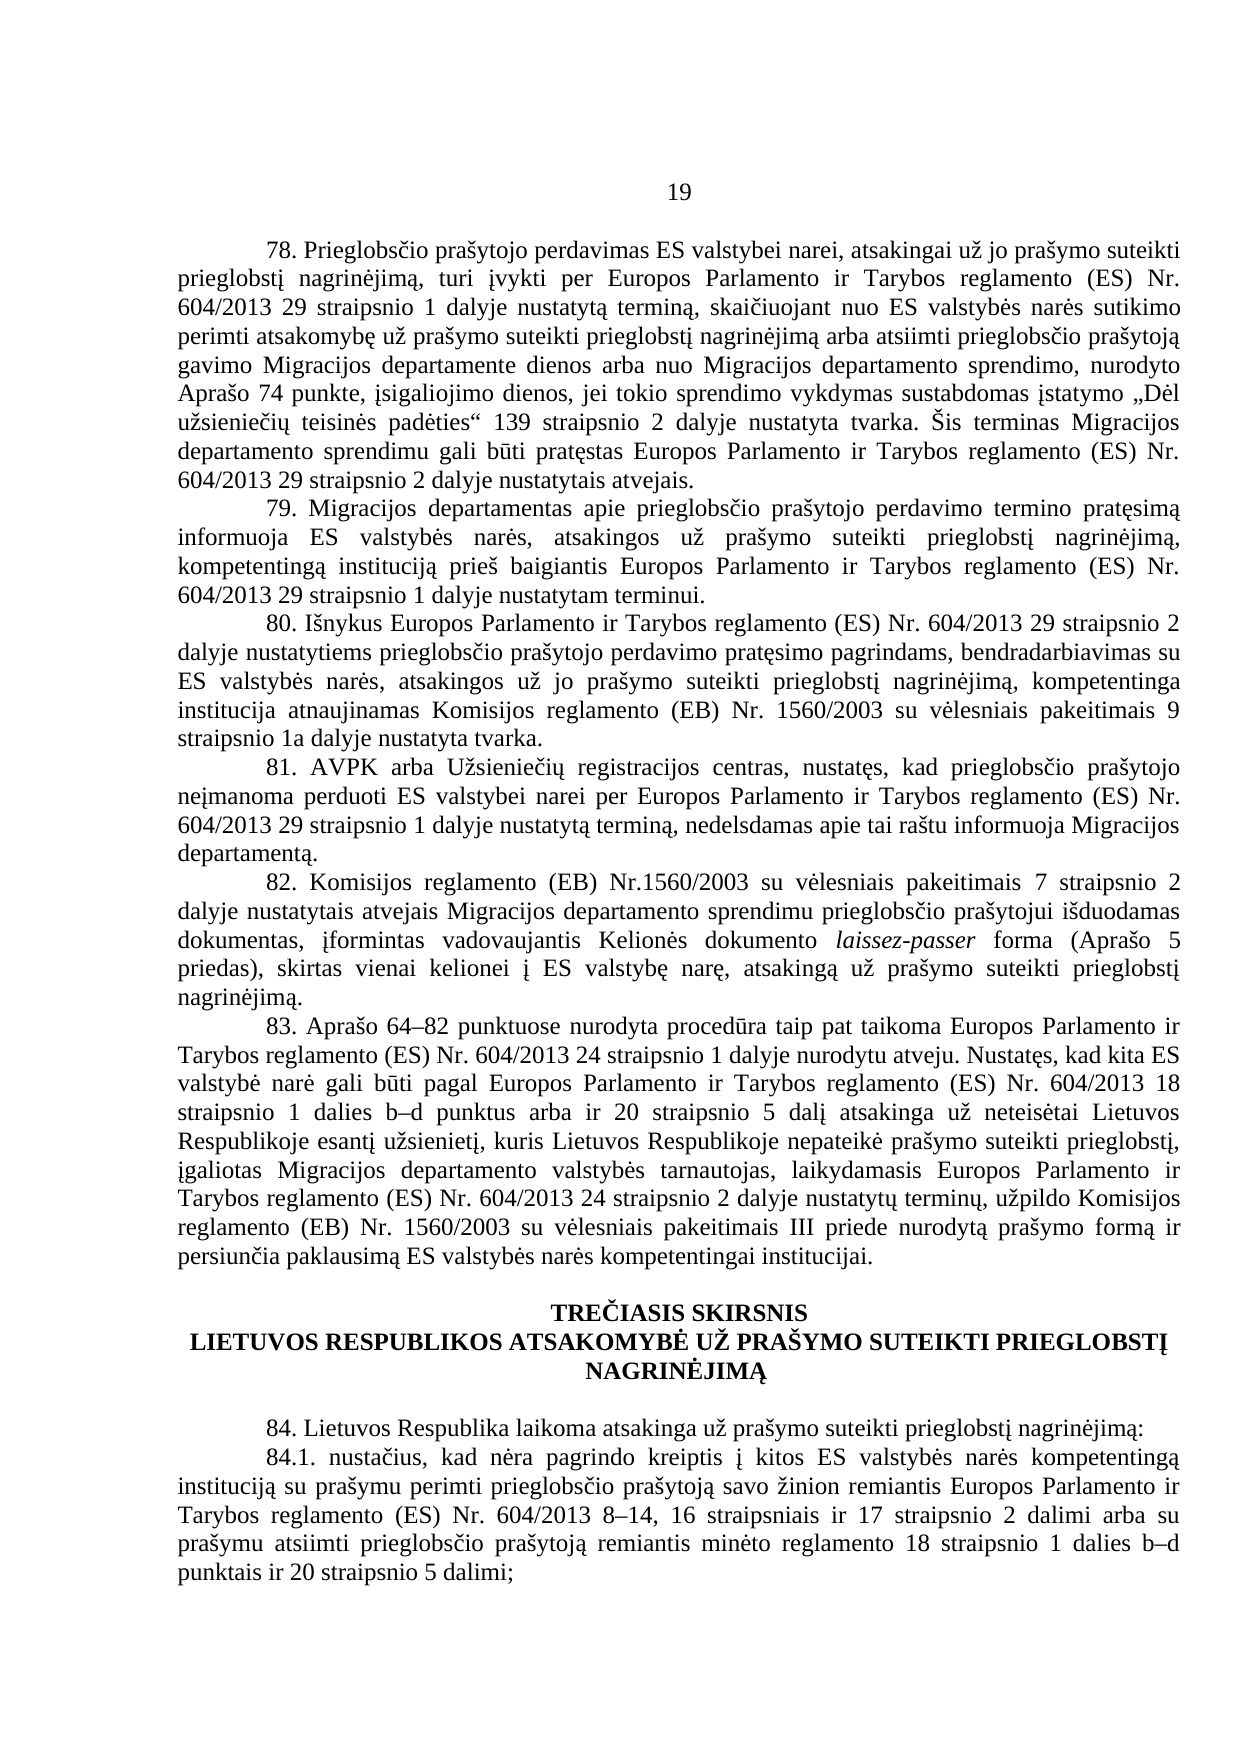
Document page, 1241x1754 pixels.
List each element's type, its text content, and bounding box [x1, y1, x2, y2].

text 79. Migracijos departamentas apie prieglobsčio prašytojo perdavimo termino pratęsimą informuoja ES valstybės narės, atsakingos už prašymo suteikti prieglobstį nagrinėjimą, kompetentingą instituciją prieš baigiantis Europos Parlamento ir Tarybos reglamento (ES) Nr. 604/2013 29 straipsnio 1 dalyje nustatytam terminui. [177, 493, 1181, 608]
text TREČIASIS SKIRSNIS [177, 1298, 1181, 1327]
text 83. Aprašo 64–82 punktuose nurodyta procedūra taip pat taikoma Europos Parlamento ir Tarybos reglamento (ES) Nr. 604/2013 24 straipsnio 1 dalyje nurodytu atveju. Nustatęs, kad kita ES valstybė narė gali būti pagal Europos Parlamento ir Tarybos reglamento (ES) Nr. 604/2013 18 straipsnio 1 dalies b–d punktus arba ir 20 straipsnio 5 dalį atsakinga už neteisėtai Lietuvos Respublikoje esantį užsienietį, kuris Lietuvos Respublikoje nepateikė prašymo suteikti prieglobstį, įgaliotas Migracijos departamento valstybės tarnautojas, laikydamasis Europos Parlamento ir Tarybos reglamento (ES) Nr. 604/2013 24 straipsnio 2 dalyje nustatytų terminų, užpildo Komisijos reglamento (EB) Nr. 1560/2003 su vėlesniais pakeitimais III priede nurodytą prašymo formą ir persiunčia paklausimą ES valstybės narės kompetentingai institucijai. [177, 1011, 1181, 1270]
text 84. Lietuvos Respublika laikoma atsakinga už prašymo suteikti prieglobstį nagrinėjimą: [177, 1413, 1181, 1442]
text 80. Išnykus Europos Parlamento ir Tarybos reglamento (ES) Nr. 604/2013 29 straipsnio 2 dalyje nustatytiems prieglobsčio prašytojo perdavimo pratęsimo pagrindams, bendradarbiavimas su ES valstybės narės, atsakingos už jo prašymo suteikti prieglobstį nagrinėjimą, kompetentinga institucija atnaujinamas Komisijos reglamento (EB) Nr. 1560/2003 su vėlesniais pakeitimais 9 straipsnio 1a dalyje nustatyta tvarka. [177, 608, 1181, 752]
text 81. AVPK arba Užsieniečių registracijos centras, nustatęs, kad prieglobsčio prašytojo neįmanoma perduoti ES valstybei narei per Europos Parlamento ir Tarybos reglamento (ES) Nr. 604/2013 29 straipsnio 1 dalyje nustatytą terminą, nedelsdamas apie tai raštu informuoja Migracijos departamentą. [177, 752, 1181, 867]
text 78. Prieglobsčio prašytojo perdavimas ES valstybei narei, atsakingai už jo prašymo suteikti prieglobstį nagrinėjimą, turi įvykti per Europos Parlamento ir Tarybos reglamento (ES) Nr. 604/2013 29 straipsnio 1 dalyje nustatytą terminą, skaičiuojant nuo ES valstybės narės sutikimo perimti atsakomybę už prašymo suteikti prieglobstį nagrinėjimą arba atsiimti prieglobsčio prašytoją gavimo Migracijos departamente dienos arba nuo Migracijos departamento sprendimo, nurodyto Aprašo 74 punkte, įsigaliojimo dienos, jei tokio sprendimo vykdymas sustabdomas įstatymo „Dėl užsieniečių teisinės padėties“ 139 straipsnio 2 dalyje nustatyta tvarka. Šis terminas Migracijos departamento sprendimu gali būti pratęstas Europos Parlamento ir Tarybos reglamento (ES) Nr. 604/2013 29 straipsnio 2 dalyje nustatytais atvejais. [177, 235, 1181, 493]
text 82. Komisijos reglamento (EB) Nr.1560/2003 su vėlesniais pakeitimais 7 straipsnio 2 dalyje nustatytais atvejais Migracijos departamento sprendimu prieglobsčio prašytojui išduodamas dokumentas, įformintas vadovaujantis Kelionės dokumento laissez-passer forma (Aprašo 5 priedas), skirtas vienai kelionei į ES valstybę narę, atsakingą už prašymo suteikti prieglobstį nagrinėjimą. [177, 867, 1181, 1011]
text 84.1. nustačius, kad nėra pagrindo kreiptis į kitos ES valstybės narės kompetentingą instituciją su prašymu perimti prieglobsčio prašytoją savo žinion remiantis Europos Parlamento ir Tarybos reglamento (ES) Nr. 604/2013 8–14, 16 straipsniais ir 17 straipsnio 2 dalimi arba su prašymu atsiimti prieglobsčio prašytoją remiantis minėto reglamento 18 straipsnio 1 dalies b–d punktais ir 20 straipsnio 5 dalimi; [177, 1442, 1181, 1586]
text LIETUVOS RESPUBLIKOS ATSAKOMYBĖ UŽ PRAŠYMO SUTEIKTI PRIEGLOBSTĮ NAGRINĖJIMĄ [177, 1327, 1181, 1385]
